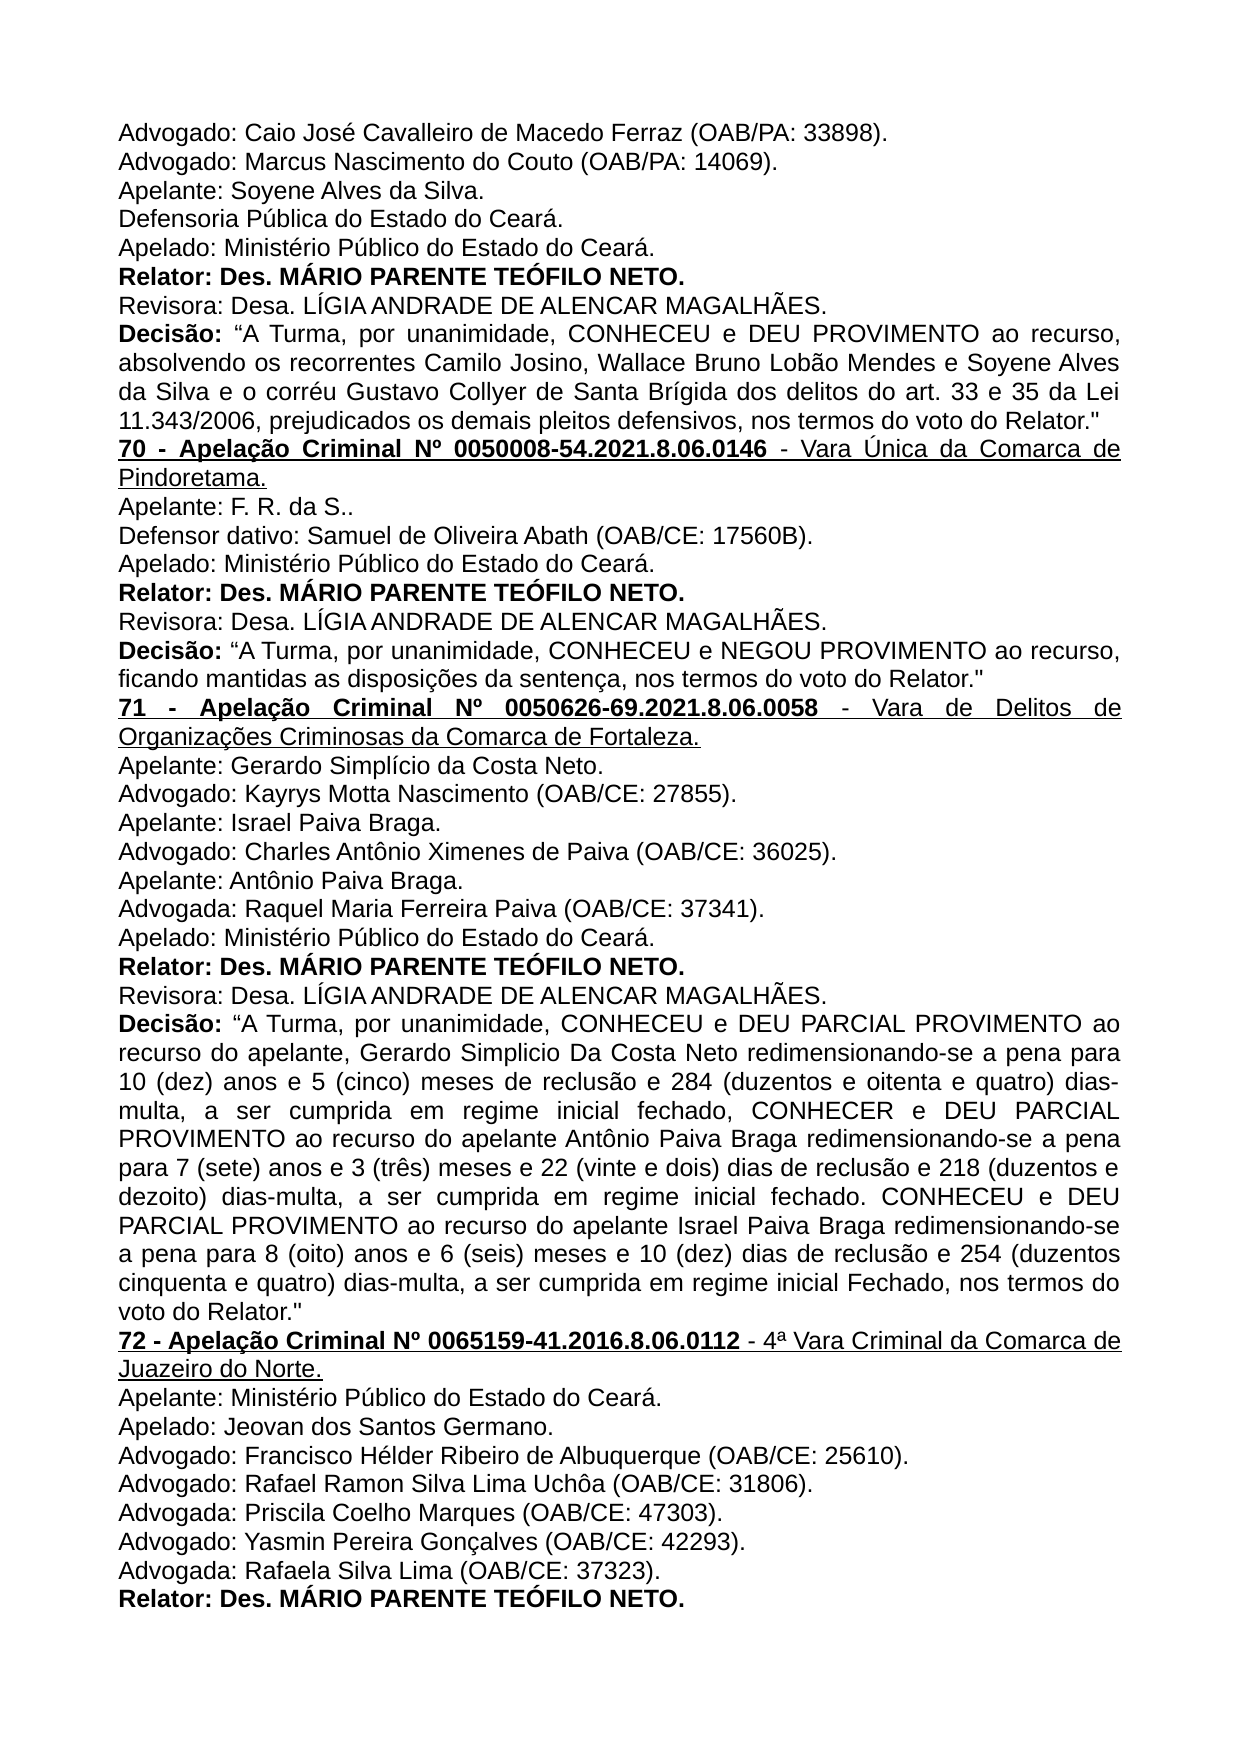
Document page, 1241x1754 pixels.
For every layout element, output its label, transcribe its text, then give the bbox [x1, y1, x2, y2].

text Decisão: “A Turma, por unanimidade, CONHECEU e DEU PROVIMENTO ao recurso, absolvendo os recorrentes Camilo Josino, Wallace Bruno Lobão Mendes e Soyene Alves da Silva e o corréu Gustavo Collyer de Santa Brígida dos delitos do art. 33 e 35 da Lei 11.343/2006, prejudicados os demais pleitos defensivos, nos termos do voto do Relator." [118, 319, 1122, 434]
text Relator: Des. MÁRIO PARENTE TEÓFILO NETO. [118, 1584, 1122, 1613]
text Apelado: Jeovan dos Santos Germano. [118, 1412, 1122, 1441]
text Apelante: Israel Paiva Braga. [118, 808, 1122, 837]
text Advogada: Raquel Maria Ferreira Paiva (OAB/CE: 37341). [118, 894, 1122, 923]
text Organizações Criminosas da Comarca de Fortaleza. [118, 719, 1122, 751]
text Advogado: Kayrys Motta Nascimento (OAB/CE: 27855). [118, 779, 1122, 808]
text Advogado: Yasmin Pereira Gonçalves (OAB/CE: 42293). [118, 1527, 1122, 1556]
text 71 - Apelação Criminal Nº 0050626-69.2021.8.06.0058 - Vara de Delitos de [118, 693, 1122, 718]
text Defensoria Pública do Estado do Ceará. [118, 204, 1122, 233]
text 70 - Apelação Criminal Nº 0050008-54.2021.8.06.0146 - Vara Única da Comarca de Pindoretama. [118, 434, 1122, 492]
text Advogado: Caio José Cavalleiro de Macedo Ferraz (OAB/PA: 33898). [118, 118, 1122, 147]
text Apelante: Ministério Público do Estado do Ceará. [118, 1383, 1122, 1412]
text Apelado: Ministério Público do Estado do Ceará. [118, 923, 1122, 952]
text Apelado: Ministério Público do Estado do Ceará. [118, 549, 1122, 578]
text Juazeiro do Norte. [118, 1352, 1122, 1383]
text Revisora: Desa. LÍGIA ANDRADE DE ALENCAR MAGALHÃES. [118, 291, 1122, 319]
text Advogado: Marcus Nascimento do Couto (OAB/PA: 14069). [118, 147, 1122, 176]
text Apelante: Soyene Alves da Silva. [118, 176, 1122, 204]
text Advogada: Priscila Coelho Marques (OAB/CE: 47303). [118, 1498, 1122, 1527]
text Relator: Des. MÁRIO PARENTE TEÓFILO NETO. [118, 578, 1122, 607]
text Apelante: Antônio Paiva Braga. [118, 866, 1122, 894]
text Decisão: “A Turma, por unanimidade, CONHECEU e NEGOU PROVIMENTO ao recurso, ficando mantidas as disposições da sentença, nos termos do voto do Relator." [118, 636, 1122, 693]
text Advogada: Rafaela Silva Lima (OAB/CE: 37323). [118, 1556, 1122, 1584]
text Apelante: Gerardo Simplício da Costa Neto. [118, 751, 1122, 779]
text Revisora: Desa. LÍGIA ANDRADE DE ALENCAR MAGALHÃES. [118, 981, 1122, 1009]
text Advogado: Francisco Hélder Ribeiro de Albuquerque (OAB/CE: 25610). [118, 1441, 1122, 1469]
text Relator: Des. MÁRIO PARENTE TEÓFILO NETO. [118, 262, 1122, 291]
text Revisora: Desa. LÍGIA ANDRADE DE ALENCAR MAGALHÃES. [118, 607, 1122, 636]
text Defensor dativo: Samuel de Oliveira Abath (OAB/CE: 17560B). [118, 521, 1122, 549]
text Advogado: Rafael Ramon Silva Lima Uchôa (OAB/CE: 31806). [118, 1469, 1122, 1498]
text 72 - Apelação Criminal Nº 0065159-41.2016.8.06.0112 - 4ª Vara Criminal da Comarca de [118, 1326, 1122, 1351]
text Advogado: Charles Antônio Ximenes de Paiva (OAB/CE: 36025). [118, 837, 1122, 866]
text Relator: Des. MÁRIO PARENTE TEÓFILO NETO. [118, 952, 1122, 981]
text Apelante: F. R. da S.. [118, 492, 1122, 521]
text Apelado: Ministério Público do Estado do Ceará. [118, 233, 1122, 262]
text Decisão: “A Turma, por unanimidade, CONHECEU e DEU PARCIAL PROVIMENTO ao recurso do apelante, Gerardo Simplicio Da Costa Neto redimensionando-se a pena para 10 (dez) anos e 5 (cinco) meses de reclusão e 284 (duzentos e oitenta e quatro) dias-multa, a ser cumprida em regime inicial fechado, CONHECER e DEU PARCIAL PROVIMENTO ao recurso do apelante Antônio Paiva Braga redimensionando-se a pena para 7 (sete) anos e 3 (três) meses e 22 (vinte e dois) dias de reclusão e 218 (duzentos e dezoito) dias-multa, a ser cumprida em regime inicial fechado. CONHECEU e DEU PARCIAL PROVIMENTO ao recurso do apelante Israel Paiva Braga redimensionando-se a pena para 8 (oito) anos e 6 (seis) meses e 10 (dez) dias de reclusão e 254 (duzentos cinquenta e quatro) dias-multa, a ser cumprida em regime inicial Fechado, nos termos do voto do Relator." [118, 1009, 1122, 1326]
